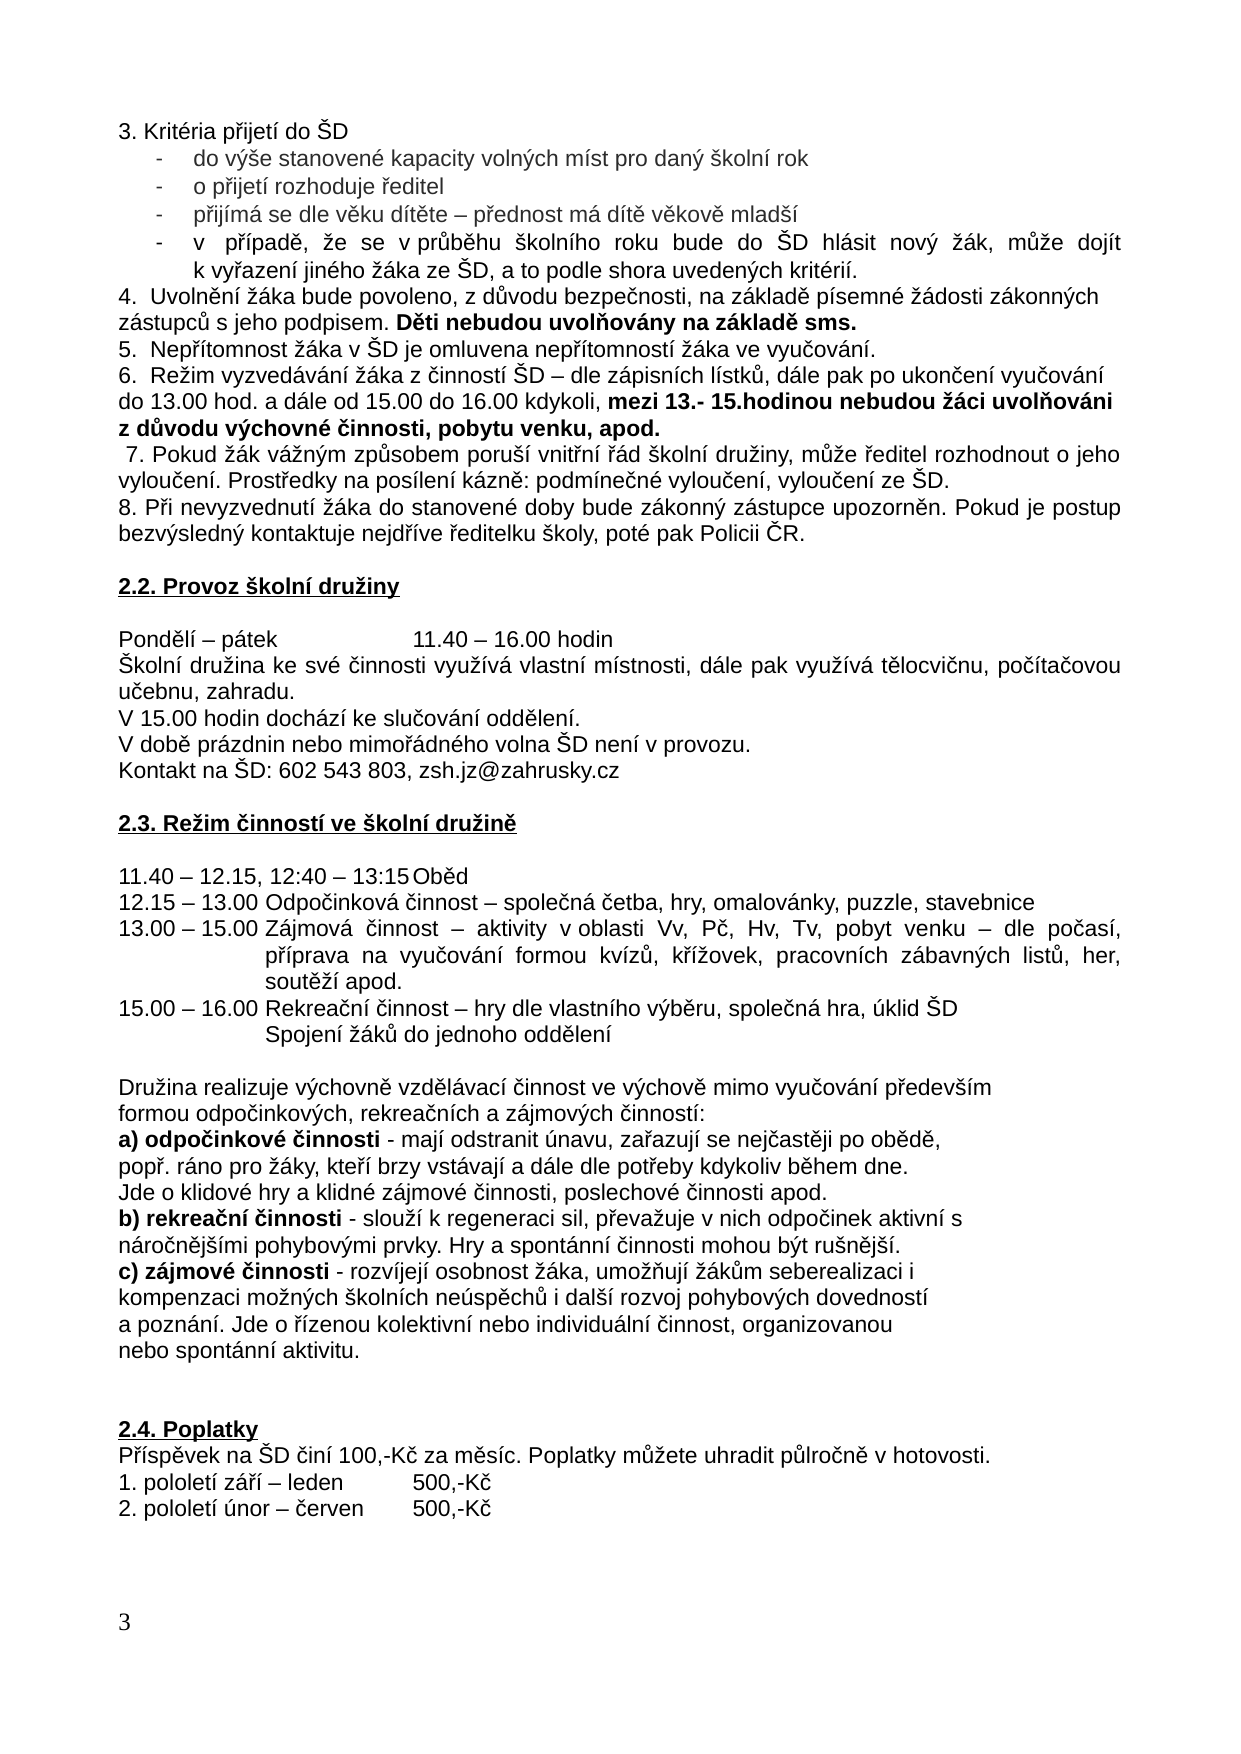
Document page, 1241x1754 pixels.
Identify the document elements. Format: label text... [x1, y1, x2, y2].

text 13.00 – 15.00 Zájmová činnost – aktivity v oblasti Vv, Pč, Hv, Tv, pobyt venku – dle počasí, příprava na vyučování formou kvízů, křížovek, pracovních zábavných listů, her, soutěží apod. [118, 915, 1122, 994]
list v případě, že se v průběhu školního roku bude do ŠD hlásit nový žák, může dojít k vyřazení jiného žáka ze ŠD, a to podle shora uvedených kritérií. [156, 228, 1122, 283]
text Školní družina ke své činnosti využívá vlastní místnosti, dále pak využívá tělocvičnu, počítačovou učebnu, zahradu. [118, 652, 1122, 704]
text 1. pololetí září – leden 500,-Kč [118, 1469, 1122, 1495]
text 11.40 – 12.15, 12:40 – 13:15 Oběd [118, 863, 1122, 889]
text Pondělí – pátek 11.40 – 16.00 hodin [118, 626, 1122, 652]
text Družina realizuje výchovně vzdělávací činnost ve výchově mimo vyučování především [118, 1073, 1122, 1100]
text b) rekreační činnosti - slouží k regeneraci sil, převažuje v nich odpočinek aktivní s [118, 1205, 1122, 1232]
text nebo spontánní aktivitu. [118, 1337, 1122, 1363]
text 5. Nepřítomnost žáka v ŠD je omluvena nepřítomností žáka ve vyučování. [118, 336, 1122, 362]
text 2.2. Provoz školní družiny [118, 573, 1122, 599]
text 6. Režim vyzvedávání žáka z činností ŠD – dle zápisních lístků, dále pak po ukončení vyučování do 13.00 hod. a dále od 15.00 do 16.00 kdykoli, mezi 13.- 15.hodinou nebudou žáci uvolňováni z důvodu výchovné činnosti, pobytu venku, apod. [118, 362, 1122, 441]
text náročnějšími pohybovými prvky. Hry a spontánní činnosti mohou být rušnější. [118, 1232, 1122, 1258]
text V době prázdnin nebo mimořádného volna ŠD není v provozu. [118, 731, 1122, 757]
text 3. Kritéria přijetí do ŠD [118, 118, 1122, 144]
text V 15.00 hodin dochází ke slučování oddělení. [118, 704, 1122, 731]
text Jde o klidové hry a klidné zájmové činnosti, poslechové činnosti apod. [118, 1179, 1122, 1205]
list přijímá se dle věku dítěte – přednost má dítě věkově mladší [156, 201, 1122, 228]
text 8. Při nevyzvednutí žáka do stanovené doby bude zákonný zástupce upozorněn. Pokud je postup bezvýsledný kontaktuje nejdříve ředitelku školy, poté pak Policii ČR. [118, 494, 1122, 546]
text c) zájmové činnosti - rozvíjejí osobnost žáka, umožňují žákům seberealizaci i [118, 1258, 1122, 1284]
text 2. pololetí únor – červen 500,-Kč [118, 1495, 1122, 1522]
text popř. ráno pro žáky, kteří brzy vstávají a dále dle potřeby kdykoliv během dne. [118, 1153, 1122, 1179]
text formou odpočinkových, rekreačních a zájmových činností: [118, 1100, 1122, 1126]
text Spojení žáků do jednoho oddělení [118, 1021, 1122, 1047]
text a) odpočinkové činnosti - mají odstranit únavu, zařazují se nejčastěji po obědě, [118, 1126, 1122, 1153]
text 2.4. Poplatky [118, 1416, 1122, 1442]
text 12.15 – 13.00 Odpočinková činnost – společná četba, hry, omalovánky, puzzle, stavebnice [118, 889, 1122, 915]
text 4. Uvolnění žáka bude povoleno, z důvodu bezpečnosti, na základě písemné žádosti zákonných zástupců s jeho podpisem. Děti nebudou uvolňovány na základě sms. [118, 283, 1122, 336]
text kompenzaci možných školních neúspěchů i další rozvoj pohybových dovedností [118, 1284, 1122, 1311]
list do výše stanovené kapacity volných míst pro daný školní rok [156, 144, 1122, 172]
text Kontakt na ŠD: 602 543 803, zsh.jz@zahrusky.cz [118, 757, 1122, 784]
text 15.00 – 16.00 Rekreační činnost – hry dle vlastního výběru, společná hra, úklid ŠD [118, 994, 1122, 1021]
list o přijetí rozhoduje ředitel [156, 172, 1122, 201]
text Příspěvek na ŠD činí 100,-Kč za měsíc. Poplatky můžete uhradit půlročně v hotovosti. [118, 1442, 1122, 1469]
text 2.3. Režim činností ve školní družině [118, 810, 1122, 836]
text a poznání. Jde o řízenou kolektivní nebo individuální činnost, organizovanou [118, 1311, 1122, 1337]
text 7. Pokud žák vážným způsobem poruší vnitřní řád školní družiny, může ředitel rozhodnout o jeho vyloučení. Prostředky na posílení kázně: podmínečné vyloučení, vyloučení ze ŠD. [118, 441, 1122, 494]
